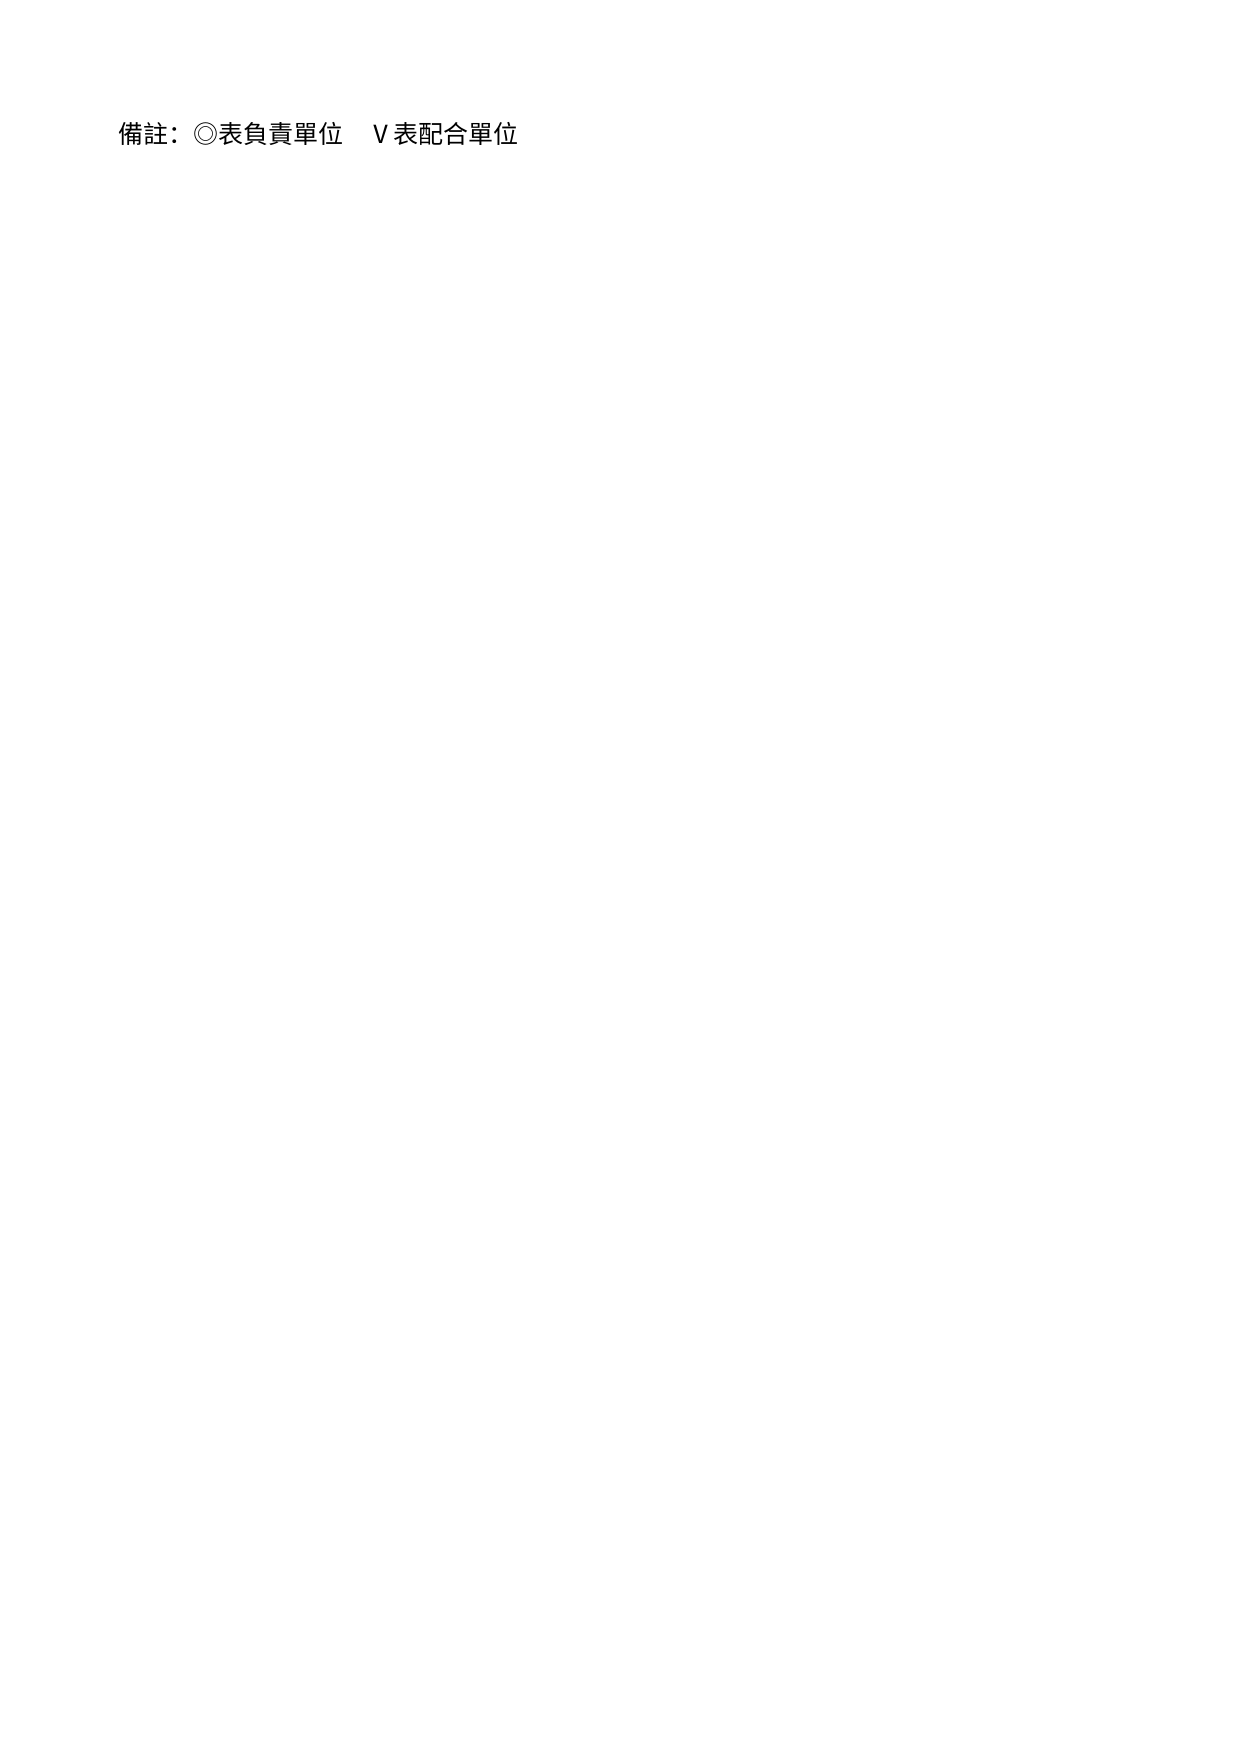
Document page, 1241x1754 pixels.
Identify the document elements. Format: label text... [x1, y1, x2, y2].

text 備註：◎表負責單位 Ⅴ表配合單位 [118, 118, 1122, 149]
